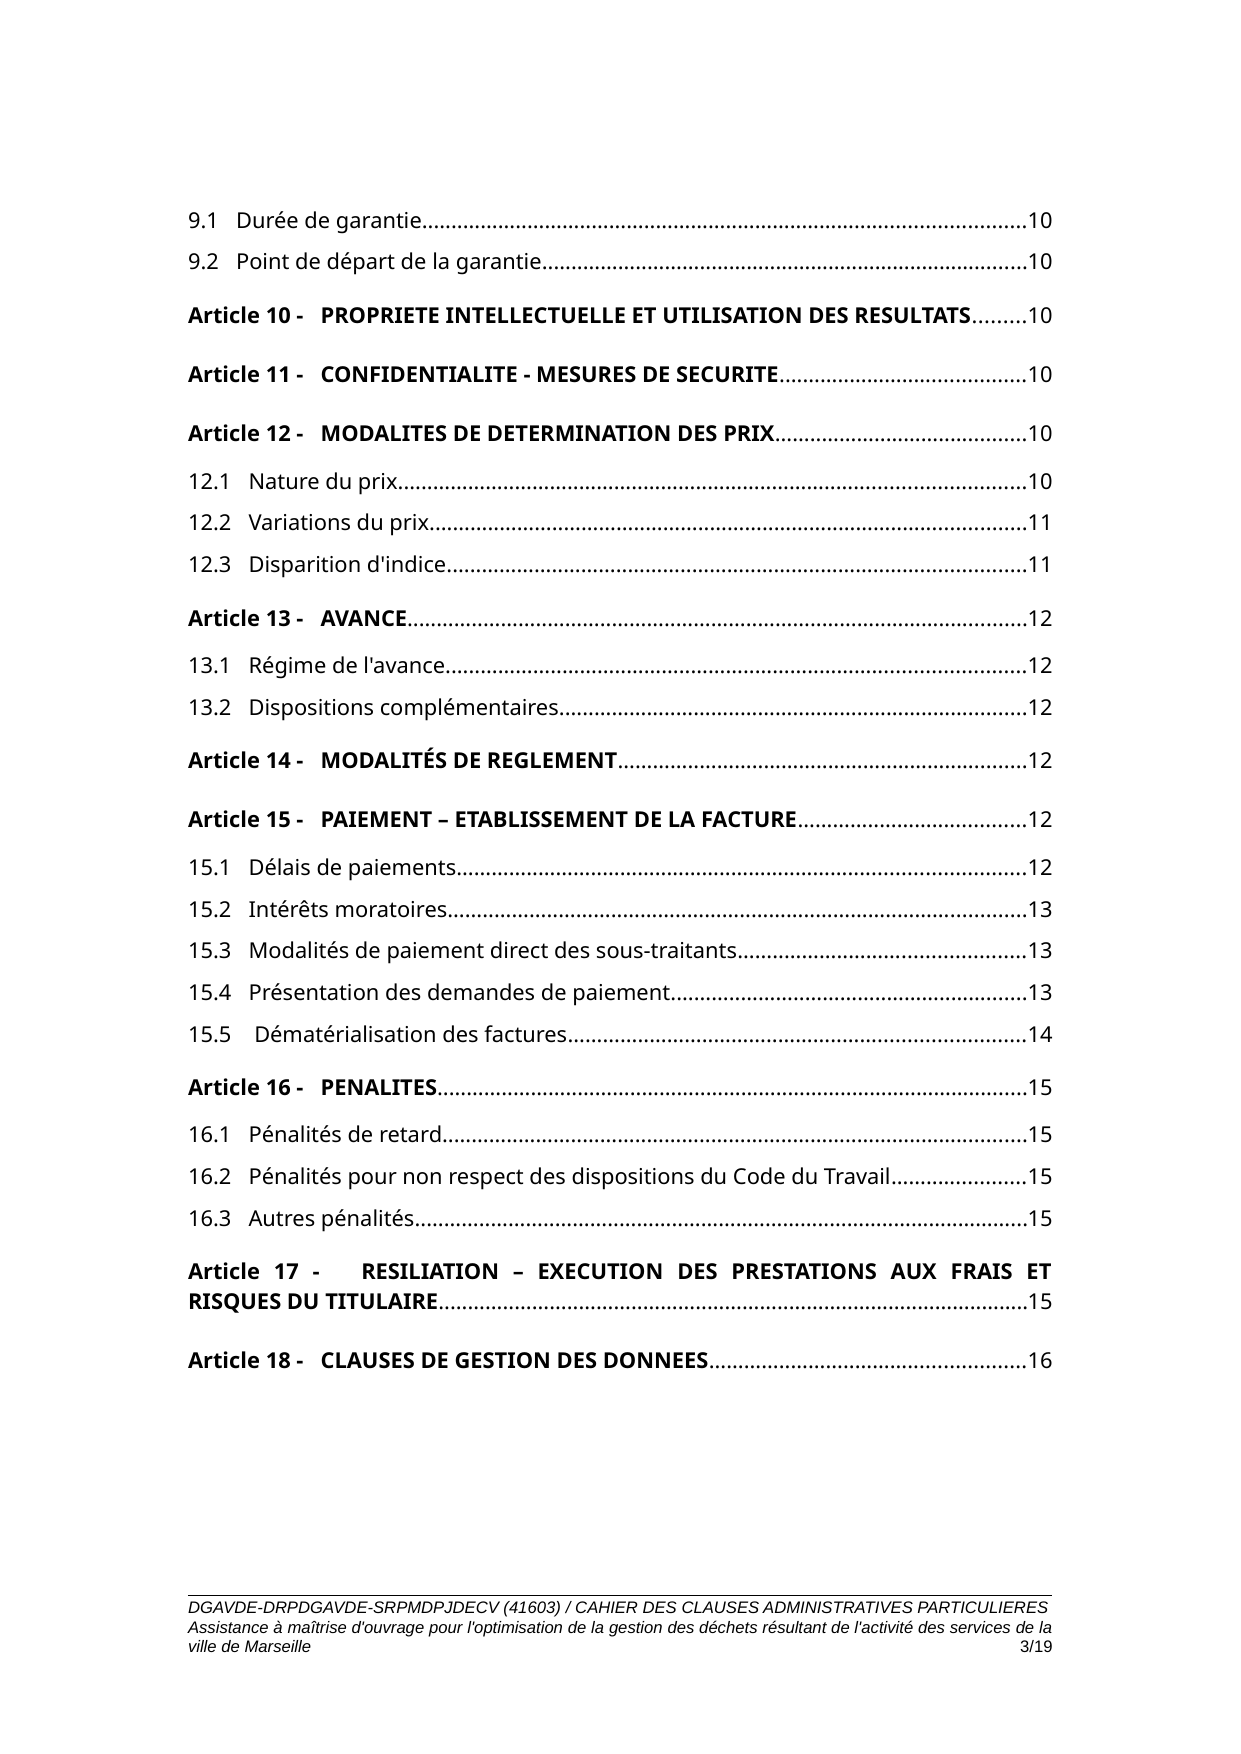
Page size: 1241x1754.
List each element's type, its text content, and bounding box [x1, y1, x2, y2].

text 15.2 Intérêts moratoires 13 [188, 893, 1052, 923]
text Article 13 - AVANCE 12 [188, 602, 1052, 632]
text 9.1 Durée de garantie 10 [188, 204, 1052, 234]
text 16.3 Autres pénalités 15 [188, 1203, 1052, 1233]
text 12.2 Variations du prix 11 [188, 507, 1052, 537]
text 15.4 Présentation des demandes de paiement 13 [188, 977, 1052, 1007]
text 12.1 Nature du prix 10 [188, 466, 1052, 496]
text Article 12 - MODALITES DE DETERMINATION DES PRIX 10 [188, 418, 1052, 448]
text Article 17 - RESILIATION – EXECUTION DES PRESTATIONS AUX FRAIS ET RISQUES DU TITULAIRE 15 [188, 1256, 1052, 1316]
text 16.1 Pénalités de retard 15 [188, 1119, 1052, 1149]
text 15.3 Modalités de paiement direct des sous-traitants 13 [188, 935, 1052, 965]
text 9.2 Point de départ de la garantie 10 [188, 246, 1052, 276]
text Article 14 - MODALITÉS DE REGLEMENT 12 [188, 745, 1052, 775]
text Article 11 - CONFIDENTIALITE - MESURES DE SECURITE 10 [188, 359, 1052, 389]
text 12.3 Disparition d'indice 11 [188, 549, 1052, 579]
text 13.1 Régime de l'avance 12 [188, 650, 1052, 680]
text 13.2 Dispositions complémentaires 12 [188, 692, 1052, 721]
text Article 16 - PENALITES 15 [188, 1072, 1052, 1102]
text 15.1 Délais de paiements 12 [188, 852, 1052, 882]
text Article 10 - PROPRIETE INTELLECTUELLE ET UTILISATION DES RESULTATS 10 [188, 300, 1052, 329]
text Article 18 - CLAUSES DE GESTION DES DONNEES 16 [188, 1345, 1052, 1375]
text 16.2 Pénalités pour non respect des dispositions du Code du Travail 15 [188, 1161, 1052, 1191]
text 15.5 Dématérialisation des factures 14 [188, 1018, 1052, 1048]
text Article 15 - PAIEMENT – ETABLISSEMENT DE LA FACTURE 12 [188, 804, 1052, 834]
